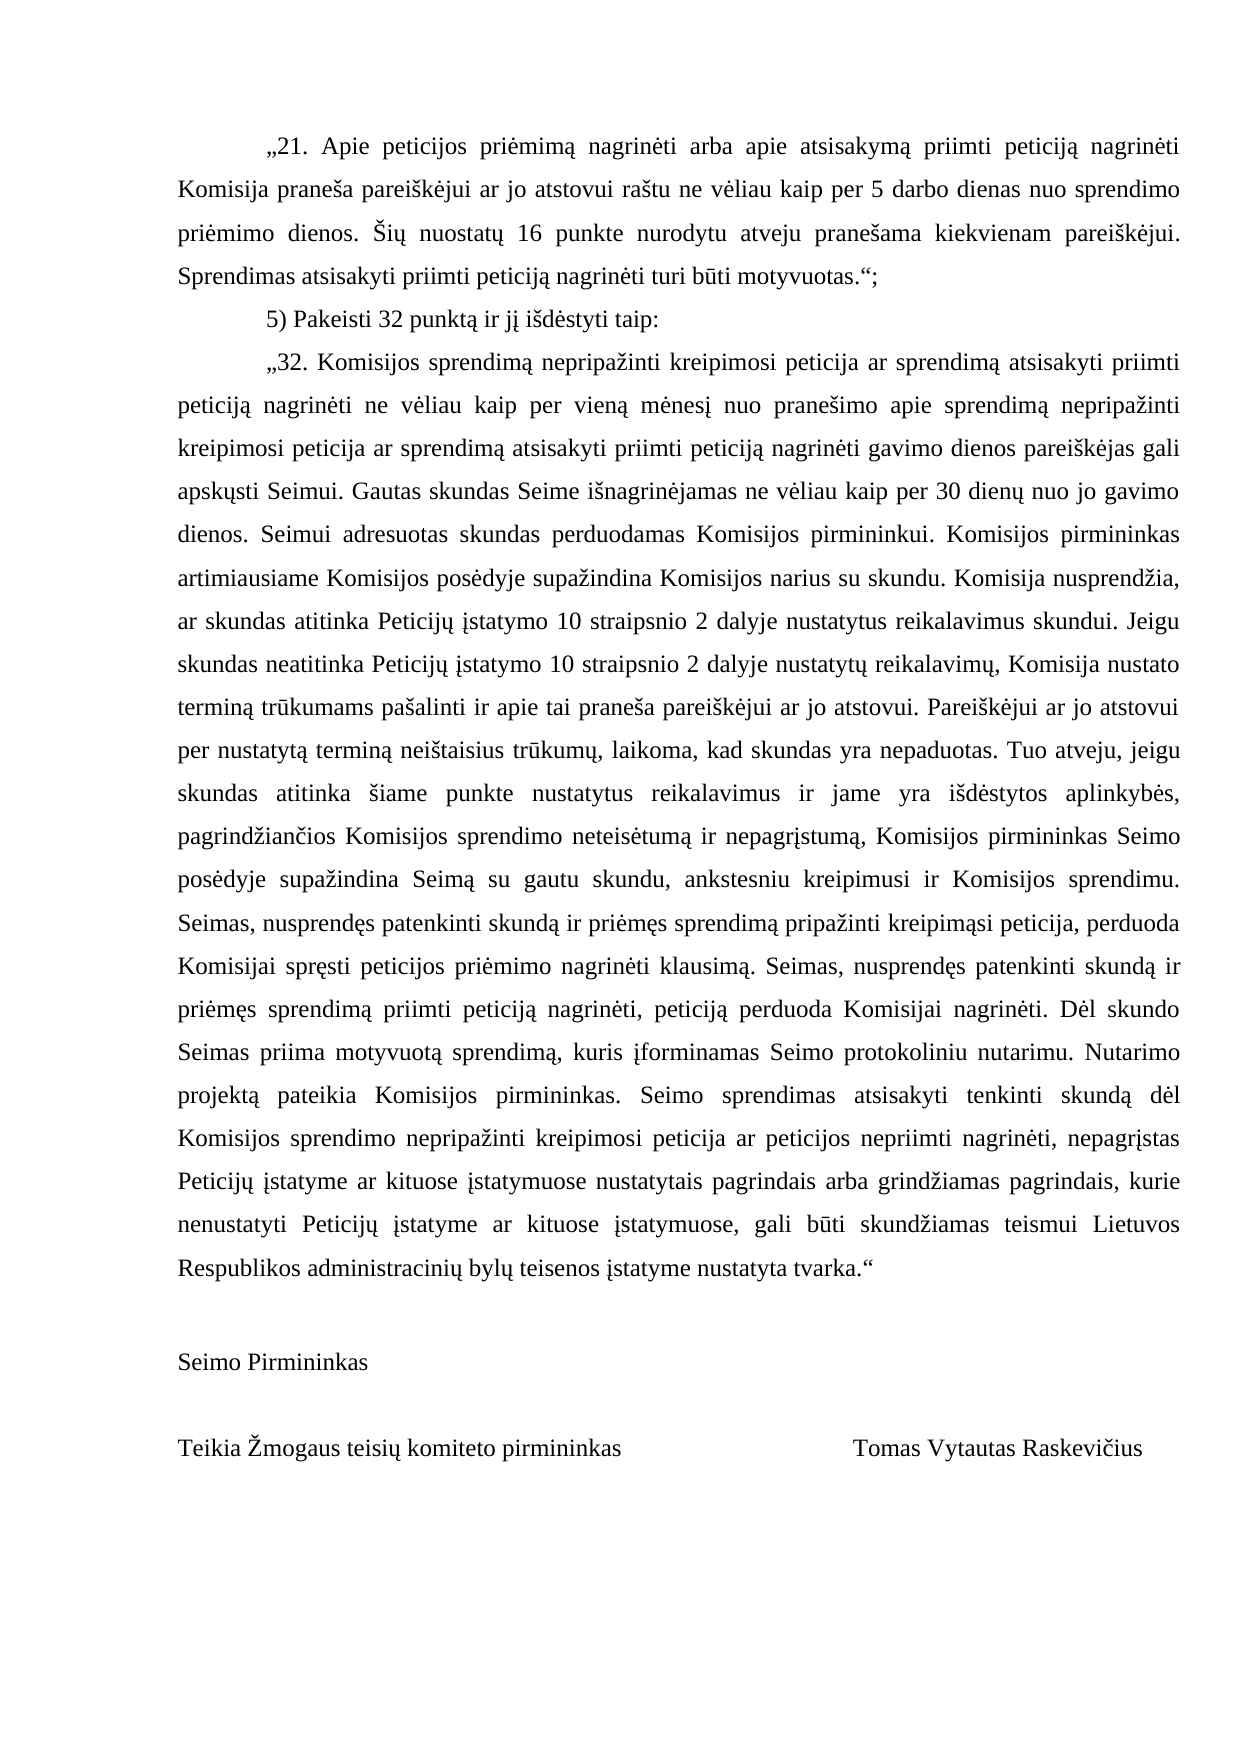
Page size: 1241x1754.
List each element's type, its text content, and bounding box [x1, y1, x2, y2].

text 5) Pakeisti 32 punktą ir jį išdėstyti taip: [177, 304, 1181, 333]
text Seimo Pirmininkas [177, 1347, 1181, 1376]
text Teikia Žmogaus teisių komiteto pirmininkas Tomas Vytautas Raskevičius [177, 1433, 1181, 1462]
text „32. Komisijos sprendimą nepripažinti kreipimosi peticija ar sprendimą atsisakyti priimti peticiją nagrinėti ne vėliau kaip per vieną mėnesį nuo pranešimo apie sprendimą nepripažinti kreipimosi peticija ar sprendimą atsisakyti priimti peticiją nagrinėti gavimo dienos pareiškėjas gali apskųsti Seimui. Gautas skundas Seime išnagrinėjamas ne vėliau kaip per 30 dienų nuo jo gavimo dienos. Seimui adresuotas skundas perduodamas Komisijos pirmininkui. Komisijos pirmininkas artimiausiame Komisijos posėdyje supažindina Komisijos narius su skundu. Komisija nusprendžia, ar skundas atitinka Peticijų įstatymo 10 straipsnio 2 dalyje nustatytus reikalavimus skundui. Jeigu skundas neatitinka Peticijų įstatymo 10 straipsnio 2 dalyje nustatytų reikalavimų, Komisija nustato terminą trūkumams pašalinti ir apie tai praneša pareiškėjui ar jo atstovui. Pareiškėjui ar jo atstovui per nustatytą terminą neištaisius trūkumų, laikoma, kad skundas yra nepaduotas. Tuo atveju, jeigu skundas atitinka šiame punkte nustatytus reikalavimus ir jame yra išdėstytos aplinkybės, pagrindžiančios Komisijos sprendimo neteisėtumą ir nepagrįstumą, Komisijos pirmininkas Seimo posėdyje supažindina Seimą su gautu skundu, ankstesniu kreipimusi ir Komisijos sprendimu. Seimas, nusprendęs patenkinti skundą ir priėmęs sprendimą pripažinti kreipimąsi peticija, perduoda Komisijai spręsti peticijos priėmimo nagrinėti klausimą. Seimas, nusprendęs patenkinti skundą ir priėmęs sprendimą priimti peticiją nagrinėti, peticiją perduoda Komisijai nagrinėti. Dėl skundo Seimas priima motyvuotą sprendimą, kuris įforminamas Seimo protokoliniu nutarimu. Nutarimo projektą pateikia Komisijos pirmininkas. Seimo sprendimas atsisakyti tenkinti skundą dėl Komisijos sprendimo nepripažinti kreipimosi peticija ar peticijos nepriimti nagrinėti, nepagrįstas Peticijų įstatyme ar kituose įstatymuose nustatytais pagrindais arba grindžiamas pagrindais, kurie nenustatyti Peticijų įstatyme ar kituose įstatymuose, gali būti skundžiamas teismui Lietuvos Respublikos administracinių bylų teisenos įstatyme nustatyta tvarka.“ [177, 347, 1181, 1281]
text „21. Apie peticijos priėmimą nagrinėti arba apie atsisakymą priimti peticiją nagrinėti Komisija praneša pareiškėjui ar jo atstovui raštu ne vėliau kaip per 5 darbo dienas nuo sprendimo priėmimo dienos. Šių nuostatų 16 punkte nurodytu atveju pranešama kiekvienam pareiškėjui. Sprendimas atsisakyti priimti peticiją nagrinėti turi būti motyvuotas.“; [177, 131, 1181, 289]
